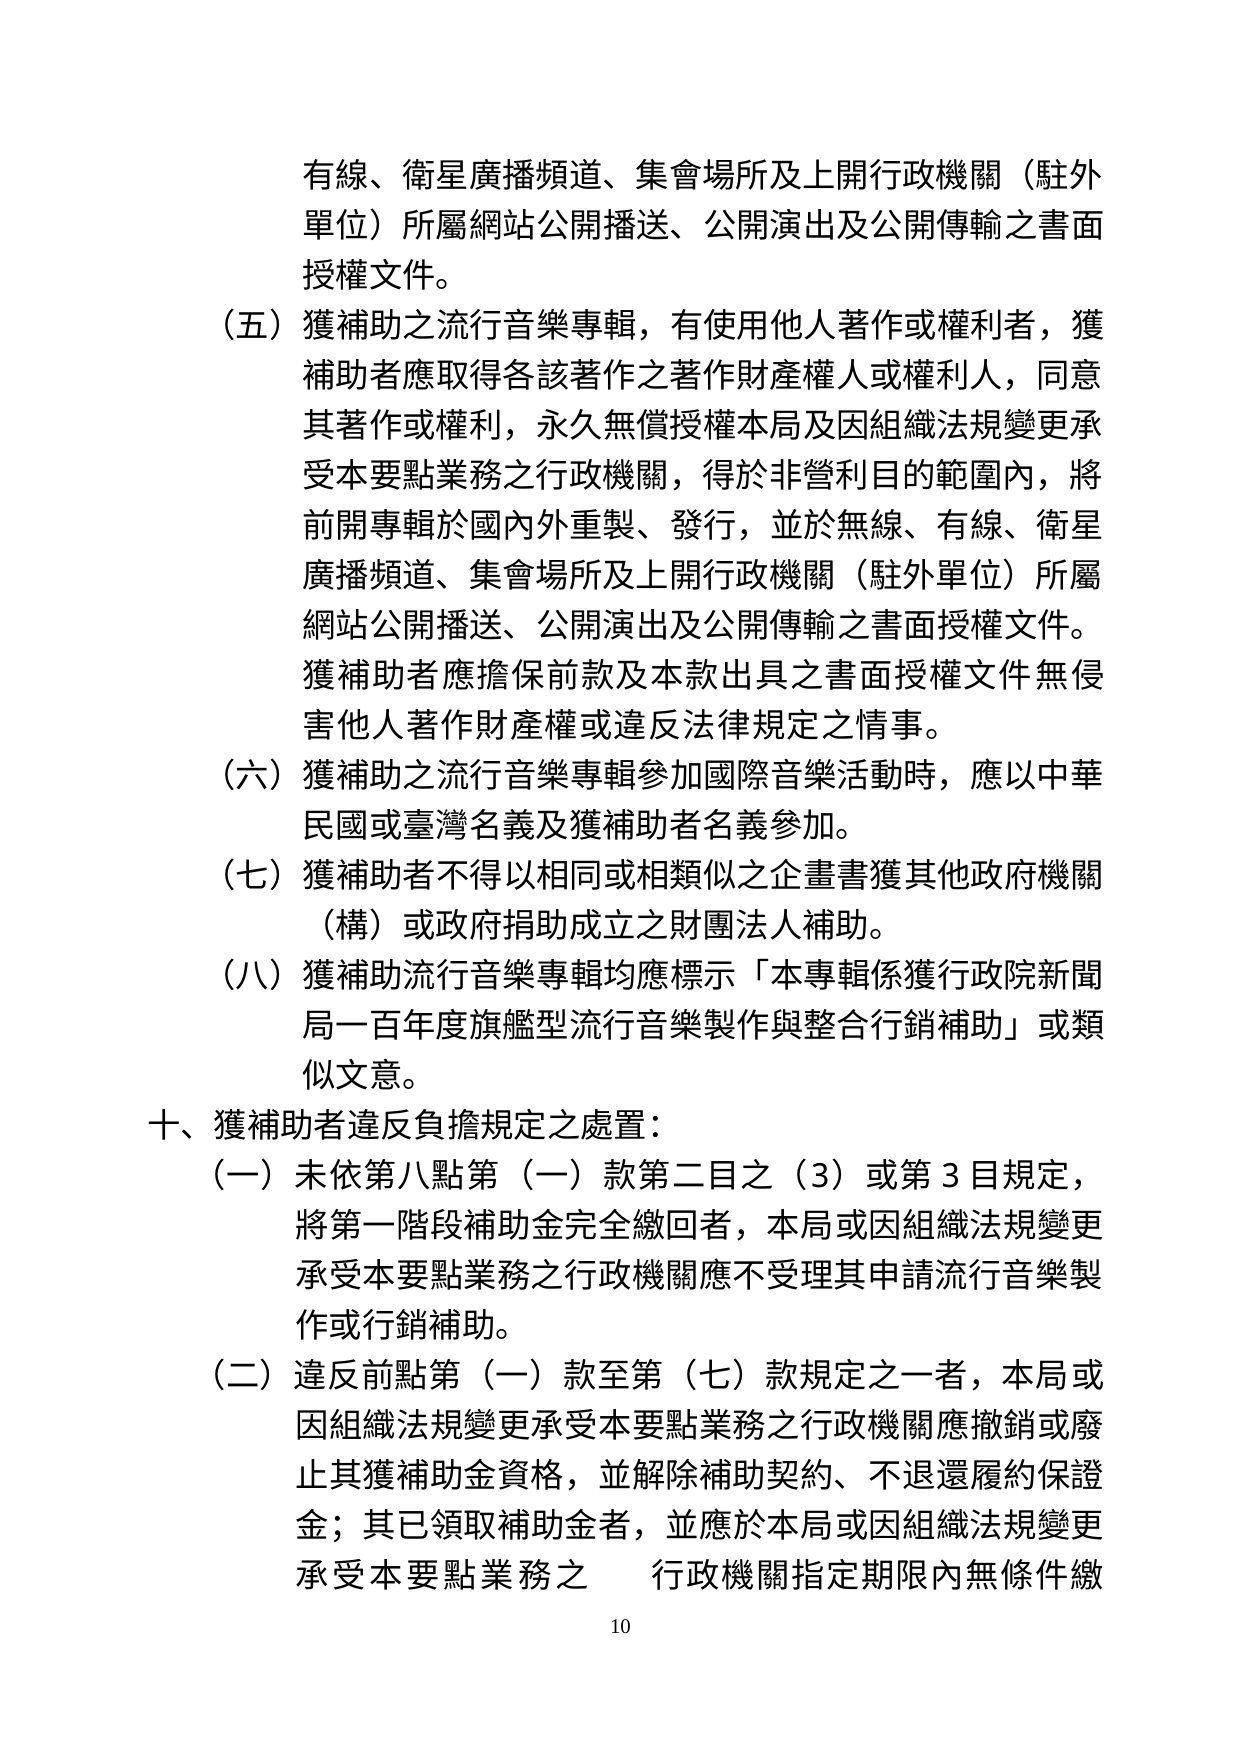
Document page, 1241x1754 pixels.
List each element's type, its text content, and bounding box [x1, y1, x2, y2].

text 十、獲補助者違反負擔規定之處置： [147, 1098, 1104, 1148]
text （五）獲補助之流行音樂專輯，有使用他人著作或權利者，獲補助者應取得各該著作之著作財產權人或權利人，同意其著作或權利，永久無償授權本局及因組織法規變更承受本要點業務之行政機關，得於非營利目的範圍內，將前開專輯於國內外重製、發行，並於無線、有線、衛星廣播頻道、集會場所及上開行政機關（駐外單位）所屬網站公開播送、公開演出及公開傳輸之書面授權文件。獲補助者應擔保前款及本款出具之書面授權文件無侵害他人著作財產權或違反法律規定之情事。 [202, 298, 1104, 748]
text （二）違反前點第（一）款至第（七）款規定之一者，本局或因組織法規變更承受本要點業務之行政機關應撤銷或廢止其獲補助金資格，並解除補助契約、不退還履約保證金；其已領取補助金者，並應於本局或因組織法規變更承受本要點業務之行政機關指定期限內無條件繳回已領之補助金，且於其應繳回之補助金未完全繳回前，本局或因組織法規變更承受本要點業務之行政機關應不受理其申請流行音樂製作或行銷補助。 [192, 1348, 1104, 1598]
text （一）未依第八點第（一）款第二目之（3）或第3目規定，將第一階段補助金完全繳回者，本局或因組織法規變更承受本要點業務之行政機關應不受理其申請流行音樂製作或行銷補助。 [192, 1148, 1104, 1348]
text （八）獲補助流行音樂專輯均應標示「本專輯係獲行政院新聞局一百年度旗艦型流行音樂製作與整合行銷補助」或類似文意。 [202, 948, 1104, 1098]
text （六）獲補助之流行音樂專輯參加國際音樂活動時，應以中華民國或臺灣名義及獲補助者名義參加。 [202, 748, 1104, 848]
text （七）獲補助者不得以相同或相類似之企畫書獲其他政府機關（構）或政府捐助成立之財團法人補助。 [202, 848, 1104, 948]
text （四）獲補助之流行音樂專輯，其著作財產權應歸獲補助者享有，且獲補助者應出具同意永久無償授權本局及因組織法規變更承受本要點業務之行政機關，得於非營利目的範圍內，將前開專輯於國內外重製、發行，並於無線、有線、衛星廣播頻道、集會場所及上開行政機關（駐外單位）所屬網站公開播送、公開演出及公開傳輸之書面授權文件。 [202, 148, 1104, 298]
